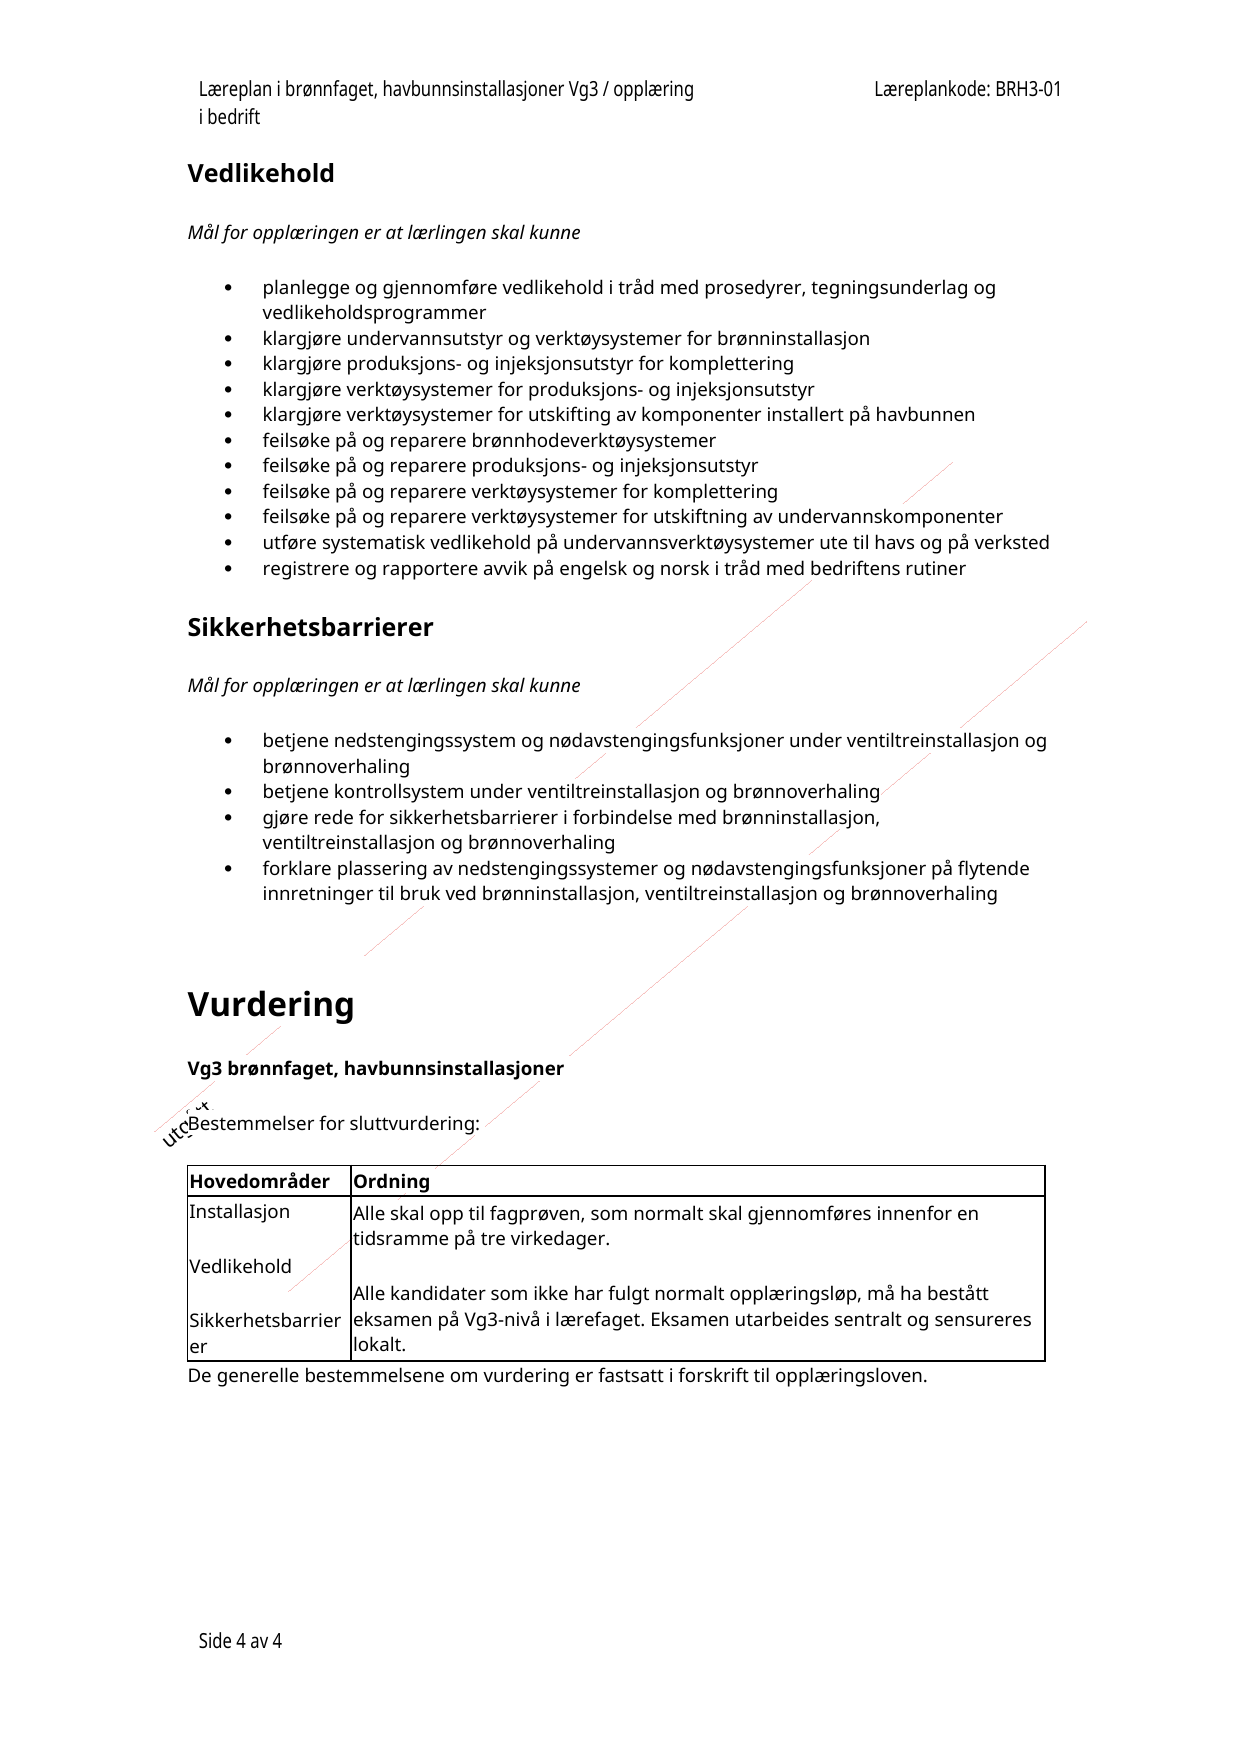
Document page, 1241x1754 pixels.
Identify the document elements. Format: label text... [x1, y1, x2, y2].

table_cell Alle skal opp til fagprøven, som normalt skal gjennomføres innenfor en tidsramme på tre virkedager. Alle kandidater som ikke har fulgt normalt opplæringsløp, må ha bestått eksamen på Vg3-nivå i lærefaget. Eksamen utarbeides sentralt og sensureres lokalt. [352, 1197, 1044, 1360]
list feilsøke på og reparere brønnhodeverktøysystemer [225, 427, 263, 453]
list betjene nedstengingssystem og nødavstengingsfunksjoner under ventiltreinstallasjon og brønnoverhaling [410, 753, 604, 778]
list betjene kontrollsystem under ventiltreinstallasjon og brønnoverhaling [576, 778, 899, 793]
list gjøre rede for sikkerhetsbarrierer i forbindelse med brønninstallasjon, ventiltreinstallasjon og brønnoverhaling [225, 804, 514, 855]
list planlegge og gjennomføre vedlikehold i tråd med prosedyrer, tegningsunderlag og vedlikeholdsprogrammer [225, 274, 1053, 325]
list klargjøre undervannsutstyr og verktøysystemer for brønninstallasjon [871, 325, 1053, 351]
list feilsøke på og reparere verktøysystemer for komplettering [904, 478, 1053, 504]
list betjene kontrollsystem under ventiltreinstallasjon og brønnoverhaling [225, 778, 574, 804]
list betjene nedstengingssystem og nødavstengingsfunksjoner under ventiltreinstallasjon og brønnoverhaling [225, 727, 635, 778]
list klargjøre verktøysystemer for utskifting av komponenter installert på havbunnen [976, 402, 1053, 427]
text De generelle bestemmelsene om vurdering er fastsatt i forskrift til opplæringsloven. [928, 1362, 1053, 1388]
subtitle [739, 609, 1053, 643]
subtitle Vurdering [364, 935, 711, 1026]
list gjøre rede for sikkerhetsbarrierer i forbindelse med brønninstallasjon, ventiltreinstallasjon og brønnoverhaling [516, 829, 838, 855]
subtitle Vedlikehold [335, 156, 1053, 190]
list betjene kontrollsystem under ventiltreinstallasjon og brønnoverhaling [881, 778, 1053, 804]
text Mål for opplæringen er at lærlingen skal kunne [997, 673, 1053, 698]
text Bestemmelser for sluttvurdering: [485, 1110, 1053, 1135]
subtitle Vurdering [606, 935, 1053, 1026]
text Vg3 brønnfaget, havbunnsinstallasjoner [569, 1055, 1053, 1081]
list feilsøke på og reparere brønnhodeverktøysystemer [717, 427, 1053, 453]
text Mål for opplæringen er at lærlingen skal kunne [673, 673, 1024, 698]
subtitle Vurdering [364, 935, 387, 955]
list klargjøre verktøysystemer for produksjons- og injeksjonsutstyr [815, 376, 1053, 402]
list betjene nedstengingssystem og nødavstengingsfunksjoner under ventiltreinstallasjon og brønnoverhaling [578, 753, 928, 778]
subtitle Sikkerhetsbarrierer [187, 609, 776, 643]
text Mål for opplæringen er at lærlingen skal kunne [588, 219, 1053, 245]
list feilsøke på og reparere verktøysystemer for komplettering [779, 478, 932, 504]
list gjøre rede for sikkerhetsbarrierer i forbindelse med brønninstallasjon, ventiltreinstallasjon og brønnoverhaling [810, 804, 1053, 855]
list klargjøre produksjons- og injeksjonsutstyr for komplettering [794, 351, 1053, 376]
list registrere og rapportere avvik på engelsk og norsk i tråd med bedriftens rutiner [967, 555, 1053, 580]
list feilsøke på og reparere produksjons- og injeksjonsutstyr [759, 453, 1053, 478]
list betjene nedstengingssystem og nødavstengingsfunksjoner under ventiltreinstallasjon og brønnoverhaling [902, 753, 1053, 778]
text Mål for opplæringen er at lærlingen skal kunne [588, 673, 699, 698]
